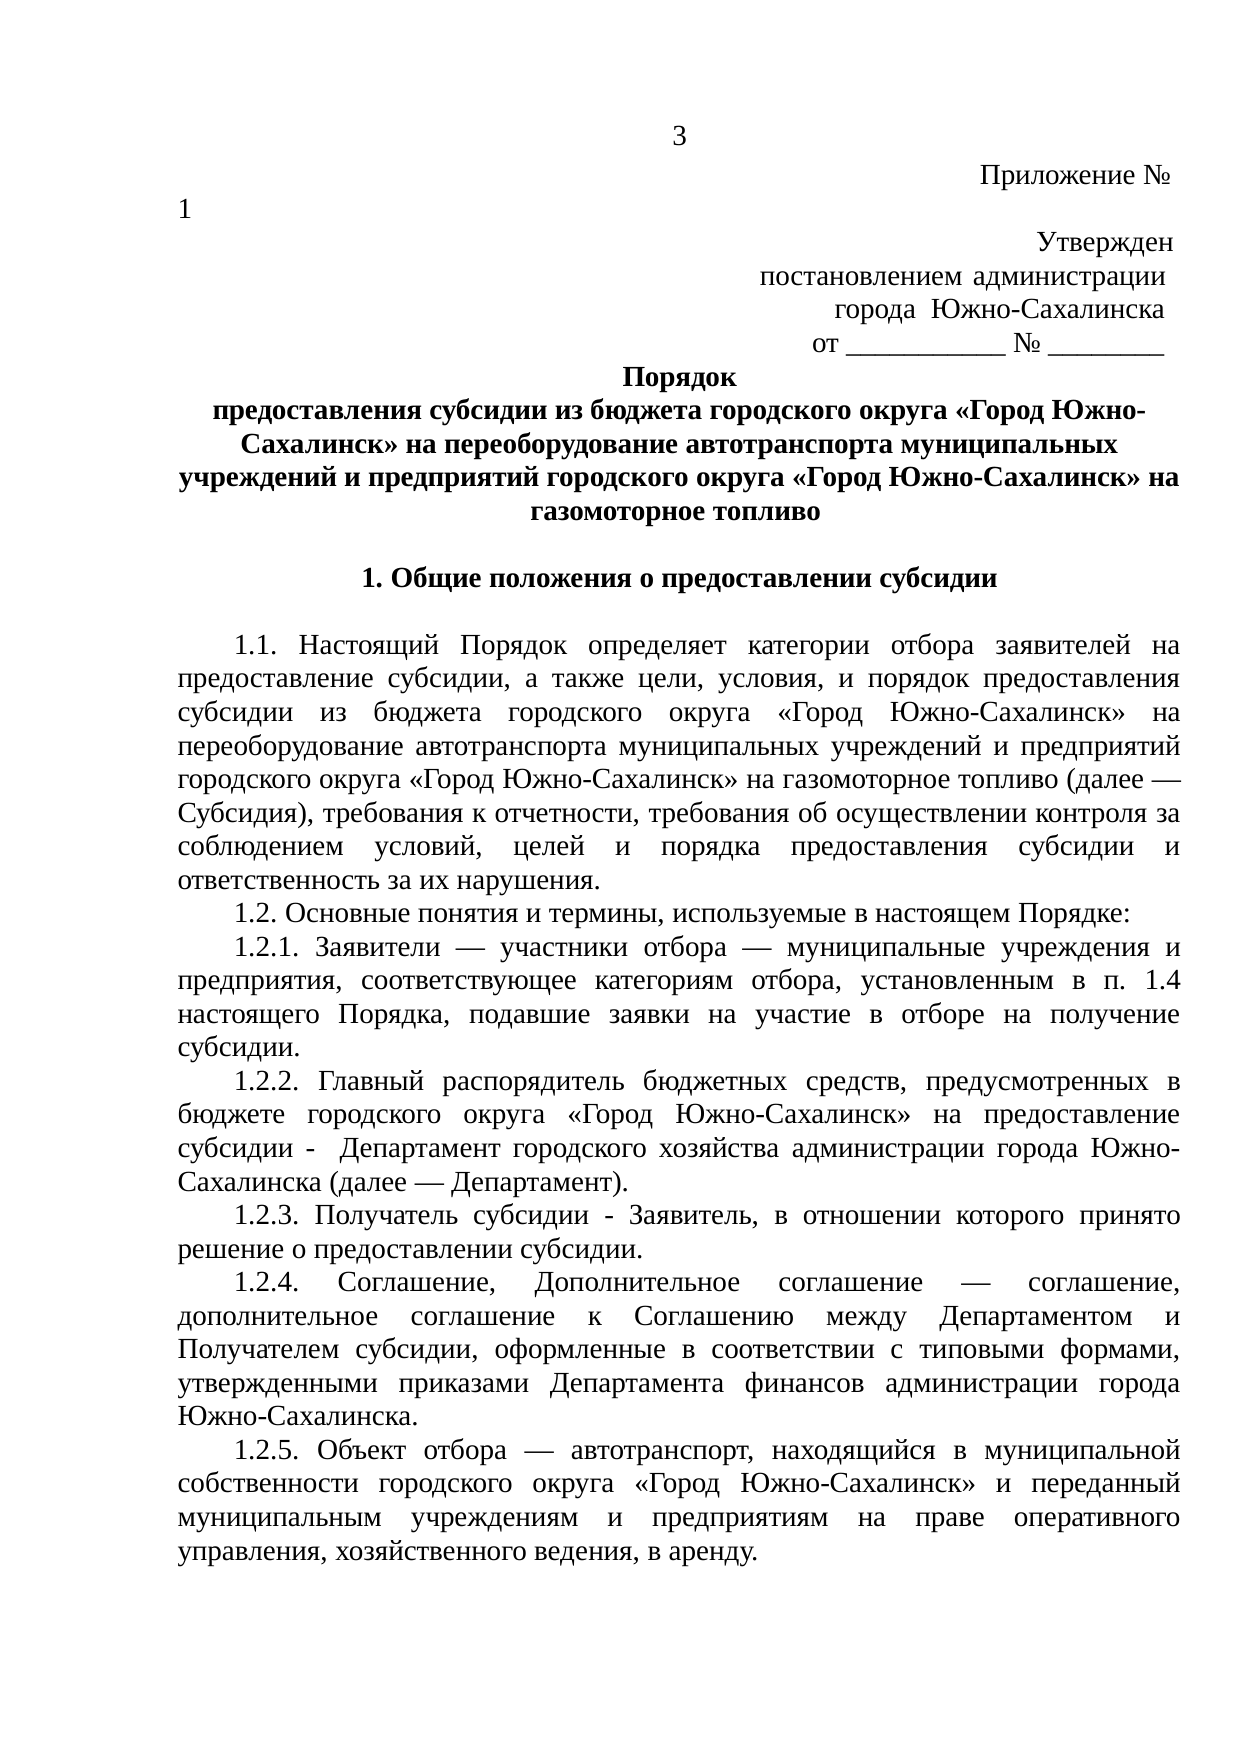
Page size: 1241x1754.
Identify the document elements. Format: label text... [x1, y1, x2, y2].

text 1.2.3. Получатель субсидии - Заявитель, в отношении которого принято решение о предоставлении субсидии. [177, 1197, 1181, 1264]
text 1.2.2. Главный распорядитель бюджетных средств, предусмотренных в бюджете городского округа «Город Южно-Сахалинск» на предоставление субсидии - Департамент городского хозяйства администрации города Южно-Сахалинска (далее — Департамент). [177, 1063, 1181, 1197]
text 1.2.1. Заявители — участники отбора — муниципальные учреждения и предприятия, соответствующее категориям отбора, установленным в п. 1.4 настоящего Порядка, подавшие заявки на участие в отборе на получение субсидии. [177, 929, 1181, 1063]
text 1.1. Настоящий Порядок определяет категории отбора заявителей на предоставление субсидии, а также цели, условия, и порядок предоставления субсидии из бюджета городского округа «Город Южно-Сахалинск» на переоборудование автотранспорта муниципальных учреждений и предприятий городского округа «Город Южно-Сахалинск» на газомоторное топливо (далее — Субсидия), требования к отчетности, требования об осуществлении контроля за соблюдением условий, целей и порядка предоставления субсидии и ответственность за их нарушения. [177, 627, 1181, 896]
text города Южно-Сахалинска [177, 292, 1181, 325]
text 1.2. Основные понятия и термины, используемые в настоящем Порядке: [177, 896, 1181, 929]
text 1. Общие положения о предоставлении субсидии [177, 560, 1181, 594]
text от ___________ № ________ [177, 325, 1181, 359]
text Утвержден [177, 225, 1181, 258]
text предоставления субсидии из бюджета городского округа «Город Южно-Сахалинск» на переоборудование автотранспорта муниципальных учреждений и предприятий городского округа «Город Южно-Сахалинск» на газомоторное топливо [177, 392, 1181, 527]
text 1.2.4. Соглашение, Дополнительное соглашение — соглашение, дополнительное соглашение к Соглашению между Департаментом и Получателем субсидии, оформленные в соответствии с типовыми формами, утвержденными приказами Департамента финансов администрации города Южно-Сахалинска. [177, 1264, 1181, 1432]
text постановлением администрации [177, 258, 1181, 292]
text Приложение № 1 [177, 158, 1181, 225]
text Порядок [177, 359, 1181, 392]
text 1.2.5. Объект отбора — автотранспорт, находящийся в муниципальной собственности городского округа «Город Южно-Сахалинск» и переданный муниципальным учреждениям и предприятиям на праве оперативного управления, хозяйственного ведения, в аренду. [177, 1432, 1181, 1566]
